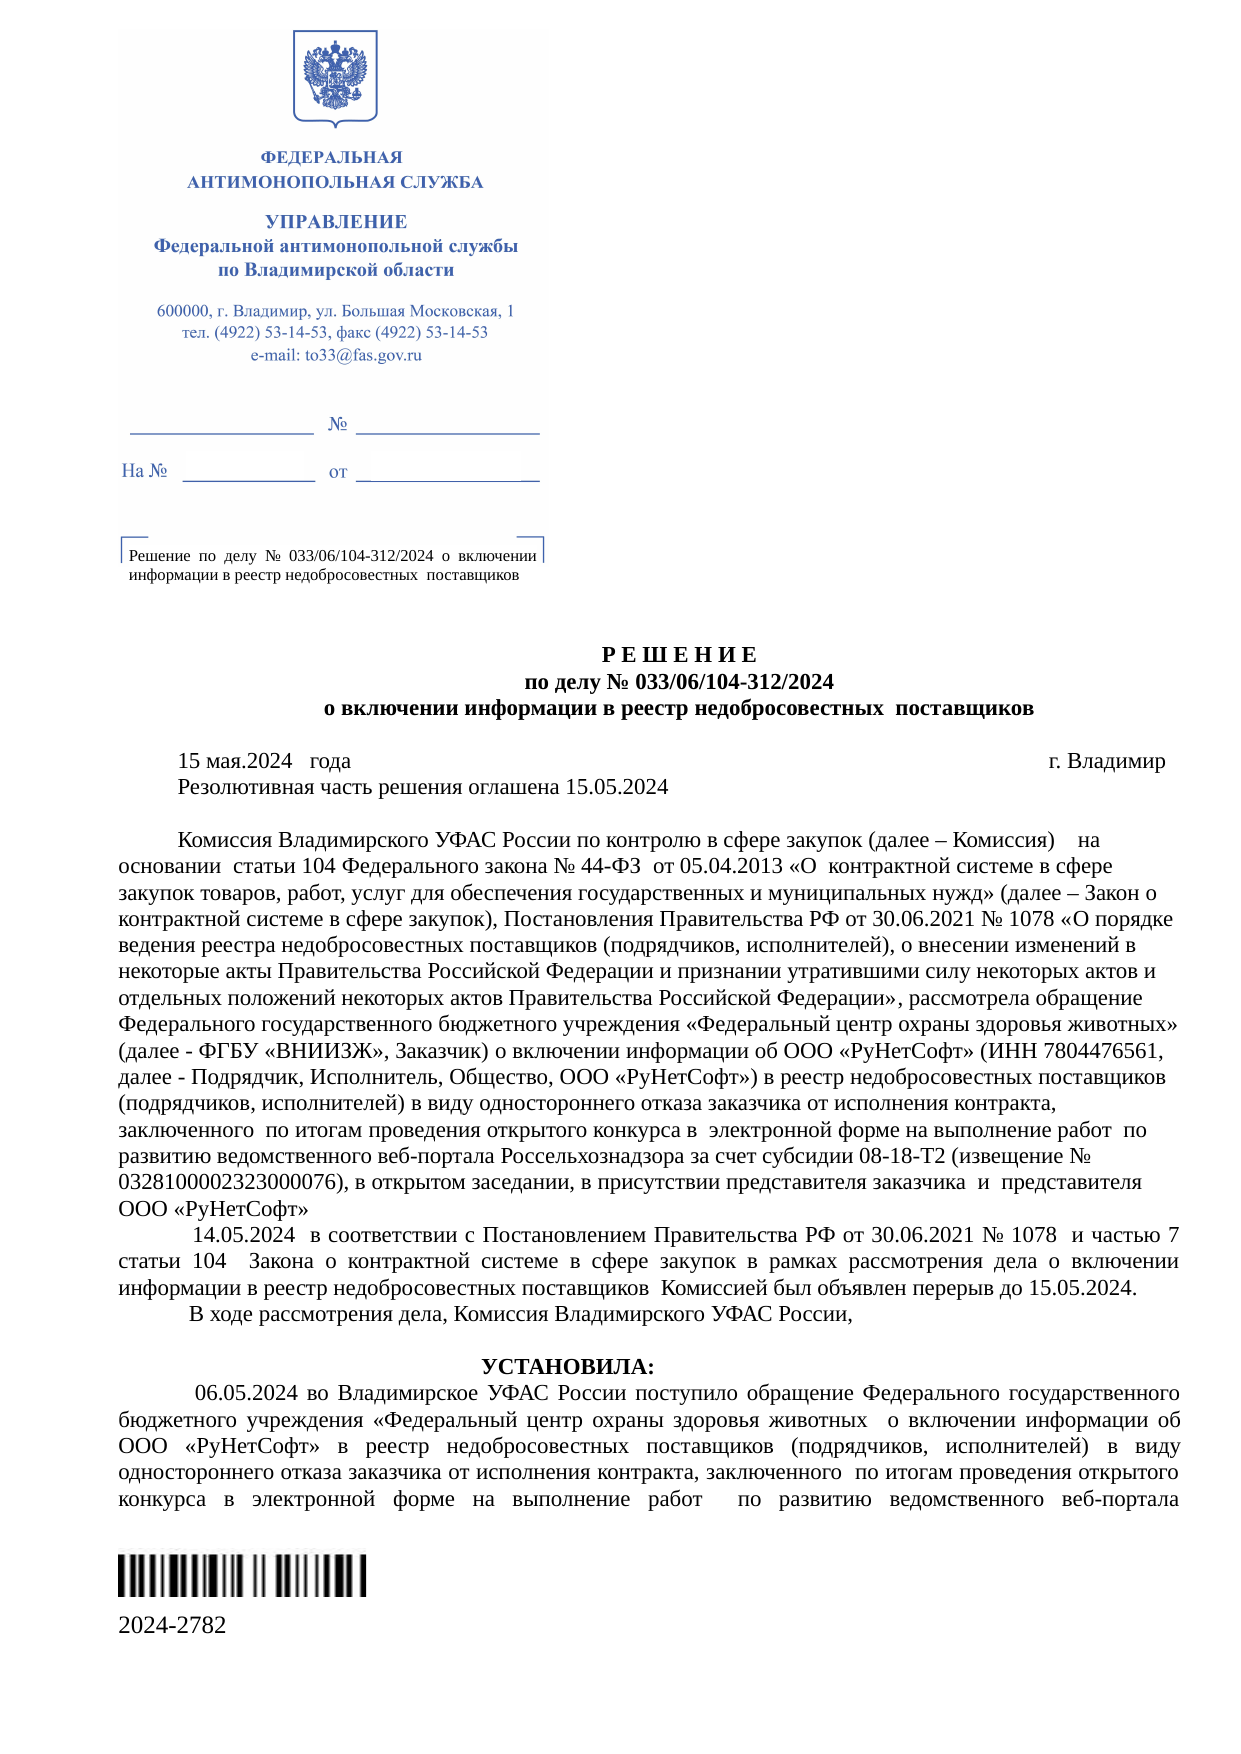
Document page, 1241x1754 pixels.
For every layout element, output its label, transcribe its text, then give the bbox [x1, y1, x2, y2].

text 06.05.2024 во Владимирское УФАС России поступило обращение Федерального государственного бюджетного учреждения «Федеральный центр охраны здоровья животных о включении информации об ООО «РуНетСофт» в реестр недобросовестных поставщиков (подрядчиков, исполнителей) в виду одностороннего отказа заказчика от исполнения контракта, заключенного по итогам проведения открытого конкурса в электронной форме на выполнение работ по развитию ведомственного веб-портала [118, 1379, 1181, 1511]
text 14.05.2024 в соответствии с Постановлением Правительства РФ от 30.06.2021 № 1078 и частью 7 статьи 104 Закона о контрактной системе в сфере закупок в рамках рассмотрения дела о включении информации в реестр недобросовестных поставщиков Комиссией был объявлен перерыв до 15.05.2024. [118, 1221, 1181, 1300]
text В ходе рассмотрения дела, Комиссия Владимирского УФАС России, [118, 1300, 1181, 1327]
text УСТАНОВИЛА: [118, 1353, 1181, 1379]
text 15 мая.2024 года г. Владимир [118, 747, 1181, 773]
table_header [664, 118, 1181, 555]
text Решение по делу № 033/06/104-312/2024 о включении информации в реестр недобросовестных поставщиков [129, 545, 537, 584]
text Р Е Ш Е Н И Е [118, 641, 1181, 668]
picture [118, 29, 550, 567]
text по делу № 033/06/104-312/2024 [118, 668, 1181, 694]
text о включении информации в реестр недобросовестных поставщиков [118, 694, 1181, 720]
picture [118, 1548, 367, 1597]
text Комиссия Владимирского УФАС России по контролю в сфере закупок (далее – Комиссия) на основании статьи 104 Федерального закона № 44-ФЗ от 05.04.2013 «О контрактной системе в сфере закупок товаров, работ, услуг для обеспечения государственных и муниципальных нужд» (далее – Закон о контрактной системе в сфере закупок), Постановления Правительства РФ от 30.06.2021 № 1078 «О порядке ведения реестра недобросовестных поставщиков (подрядчиков, исполнителей), о внесении изменений в некоторые акты Правительства Российской Федерации и признании утратившими силу некоторых актов и отдельных положений некоторых актов Правительства Российской Федерации», рассмотрела обращение Федерального государственного бюджетного учреждения «Федеральный центр охраны здоровья животных» (далее - ФГБУ «ВНИИЗЖ», Заказчик) о включении информации об ООО «РуНетСофт» (ИНН 7804476561, далее - Подрядчик, Исполнитель, Общество, ООО «РуНетСофт») в реестр недобросовестных поставщиков (подрядчиков, исполнителей) в виду одностороннего отказа заказчика от исполнения контракта, заключенного по итогам проведения открытого конкурса в электронной форме на выполнение работ по развитию ведомственного веб-портала Россельхознадзора за счет субсидии 08-18-Т2 (извещение № 0328100002323000076), в открытом заседании, в присутствии представителя заказчика и представителя ООО «РуНетСофт» [118, 826, 1181, 1221]
text Резолютивная часть решения оглашена 15.05.2024 [118, 773, 1181, 799]
